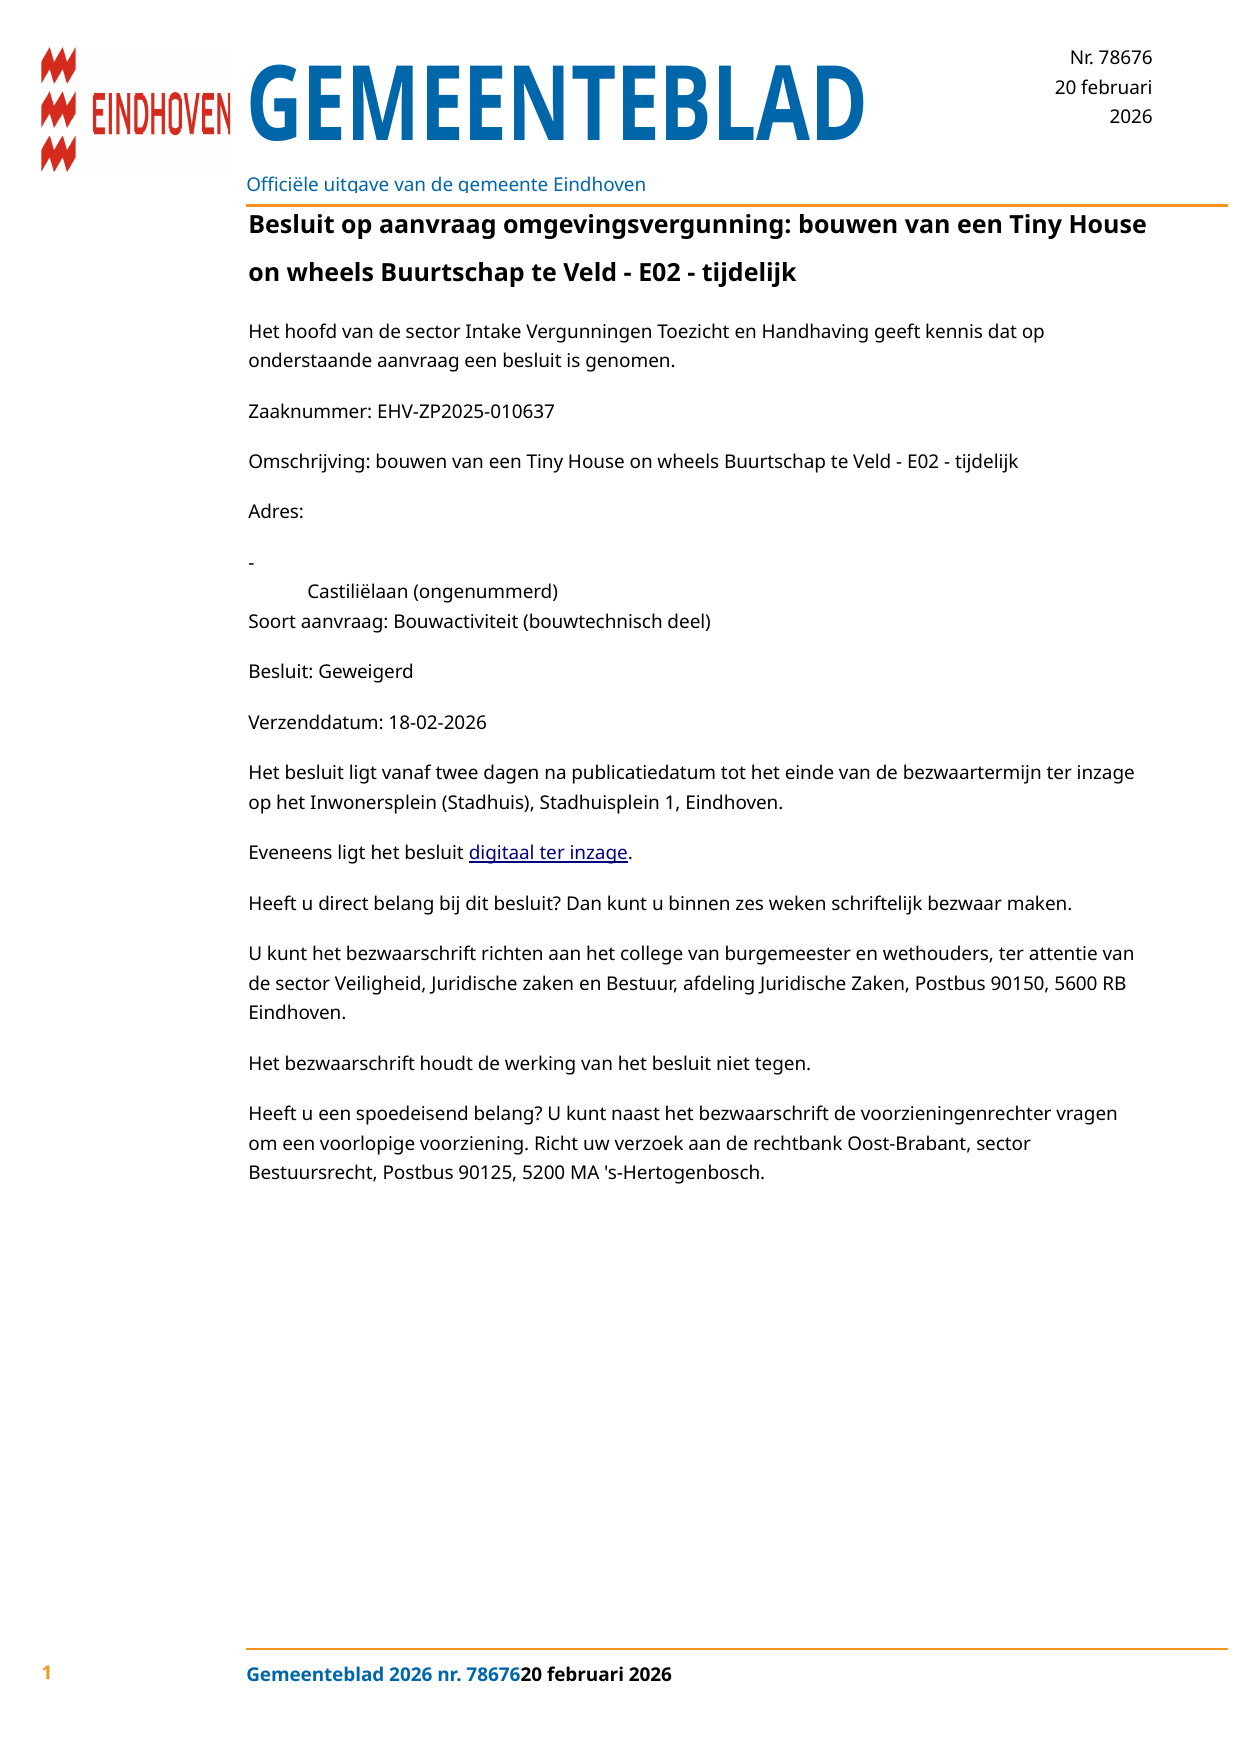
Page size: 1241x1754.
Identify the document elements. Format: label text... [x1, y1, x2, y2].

text Heeft u direct belang bij dit besluit? Dan kunt u binnen zes weken schriftelijk bezwaar maken. [248, 890, 1152, 916]
text U kunt het bezwaarschrift richten aan het college van burgemeester en wethouders, ter attentie van de sector Veiligheid, Juridische zaken en Bestuur, afdeling Juridische Zaken, Postbus 90150, 5600 RB Eindhoven. [248, 940, 1152, 1025]
text Het besluit ligt vanaf twee dagen na publicatiedatum tot het einde van de bezwaartermijn ter inzage op het Inwonersplein (Stadhuis), Stadhuisplein 1, Eindhoven. [248, 759, 1152, 815]
picture [41, 47, 231, 172]
text Het bezwaarschrift houdt de werking van het besluit niet tegen. [248, 1050, 1152, 1076]
text Adres: [248, 499, 1152, 524]
text Soort aanvraag: Bouwactiviteit (bouwtechnisch deel) [248, 608, 1152, 634]
text Omschrijving: bouwen van een Tiny House on wheels Buurtschap te Veld - E02 - tijdelijk [248, 448, 1152, 474]
text Besluit: Geweigerd [248, 659, 1152, 684]
text Besluit op aanvraag omgevingsvergunning: bouwen van een Tiny House on wheels Buurtschap te Veld - E02 - tijdelijk [248, 207, 1152, 288]
text Heeft u een spoedeisend belang? U kunt naast het bezwaarschrift de voorzieningenrechter vragen om een voorlopige voorziening. Richt uw verzoek aan de rechtbank Oost-Brabant, sector Bestuursrecht, Postbus 90125, 5200 MA 's-Hertogenbosch. [248, 1100, 1152, 1185]
text Het hoofd van de sector Intake Vergunningen Toezicht en Handhaving geeft kennis dat op onderstaande aanvraag een besluit is genomen. [248, 318, 1152, 373]
text Eveneens ligt het besluit digitaal ter inzage. [248, 839, 1152, 865]
text Verzenddatum: 18-02-2026 [248, 709, 1152, 735]
list Castiliëlaan (ongenummerd) [248, 579, 1152, 604]
text Zaaknummer: EHV-ZP2025-010637 [248, 398, 1152, 424]
